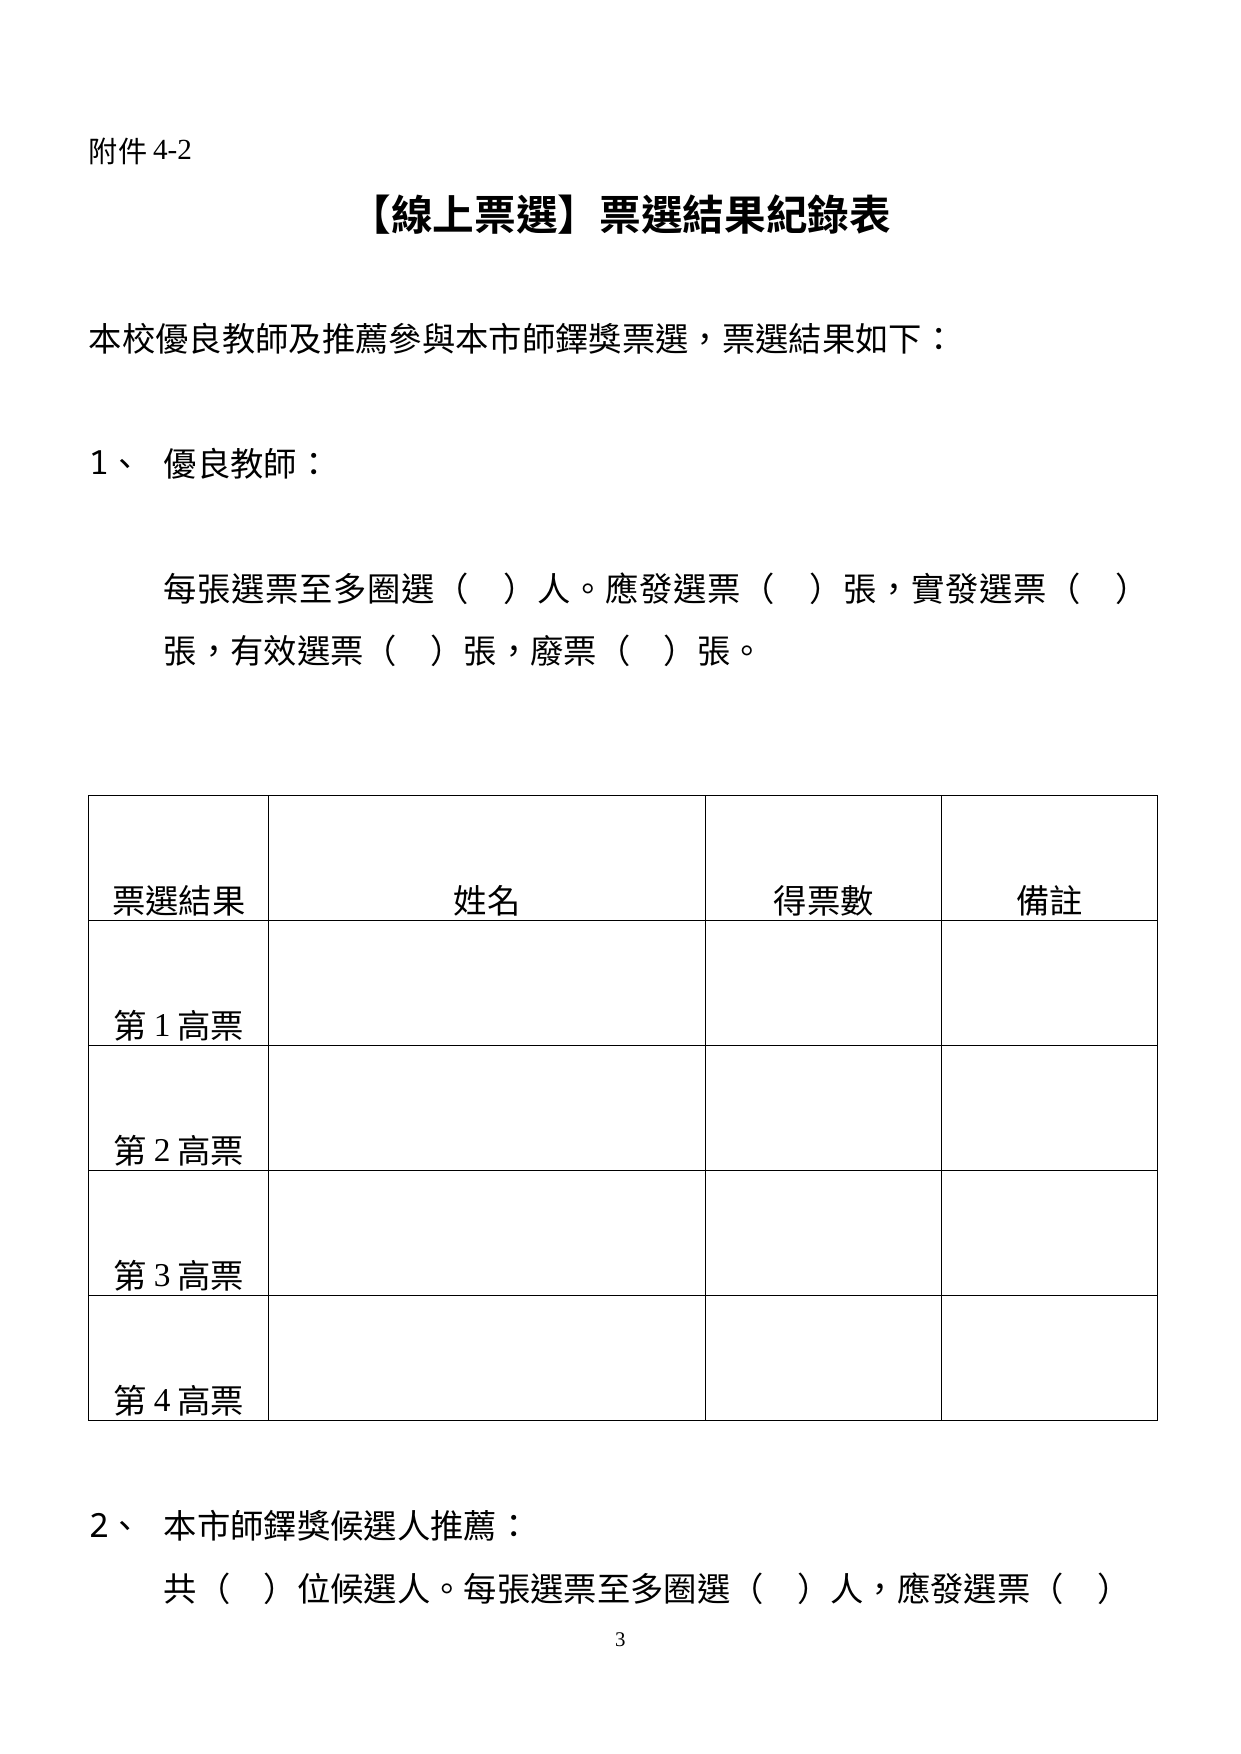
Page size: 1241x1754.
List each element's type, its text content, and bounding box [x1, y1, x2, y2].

table_cell [706, 1171, 941, 1295]
table_cell [942, 1296, 1157, 1420]
table_cell [706, 1046, 941, 1170]
table_cell 第1高票 [89, 921, 268, 1045]
table_cell [269, 1171, 705, 1295]
text 本校優良教師及推薦參與本市師鐸獎票選，票選結果如下： [89, 295, 1152, 358]
table_cell 第3高票 [89, 1171, 268, 1295]
list 優良教師： [89, 420, 1152, 483]
text 附件4-2 [89, 108, 1152, 170]
table_header 備註 [942, 796, 1157, 920]
table_cell [269, 921, 705, 1045]
table_cell [942, 921, 1157, 1045]
table_header 姓名 [269, 796, 705, 920]
table_cell [269, 1296, 705, 1420]
table_cell [942, 1171, 1157, 1295]
table_cell [269, 1046, 705, 1170]
table_cell 第2高票 [89, 1046, 268, 1170]
table_cell [942, 1046, 1157, 1170]
text 【線上票選】票選結果紀錄表 [89, 170, 1152, 233]
table_cell [706, 1296, 941, 1420]
table_header 票選結果 [89, 796, 268, 920]
table_header 得票數 [706, 796, 941, 920]
table_cell 第4高票 [89, 1296, 268, 1420]
table_cell [706, 921, 941, 1045]
text 共（ ）位候選人。每張選票至多圈選（ ）人，應發選票（ ） [164, 1545, 1152, 1608]
text 每張選票至多圈選（ ）人。應發選票（ ）張，實發選票（ ）張，有效選票（ ）張，廢票（ ）張。 [164, 545, 1152, 670]
list 本市師鐸獎候選人推薦： [89, 1483, 1152, 1545]
